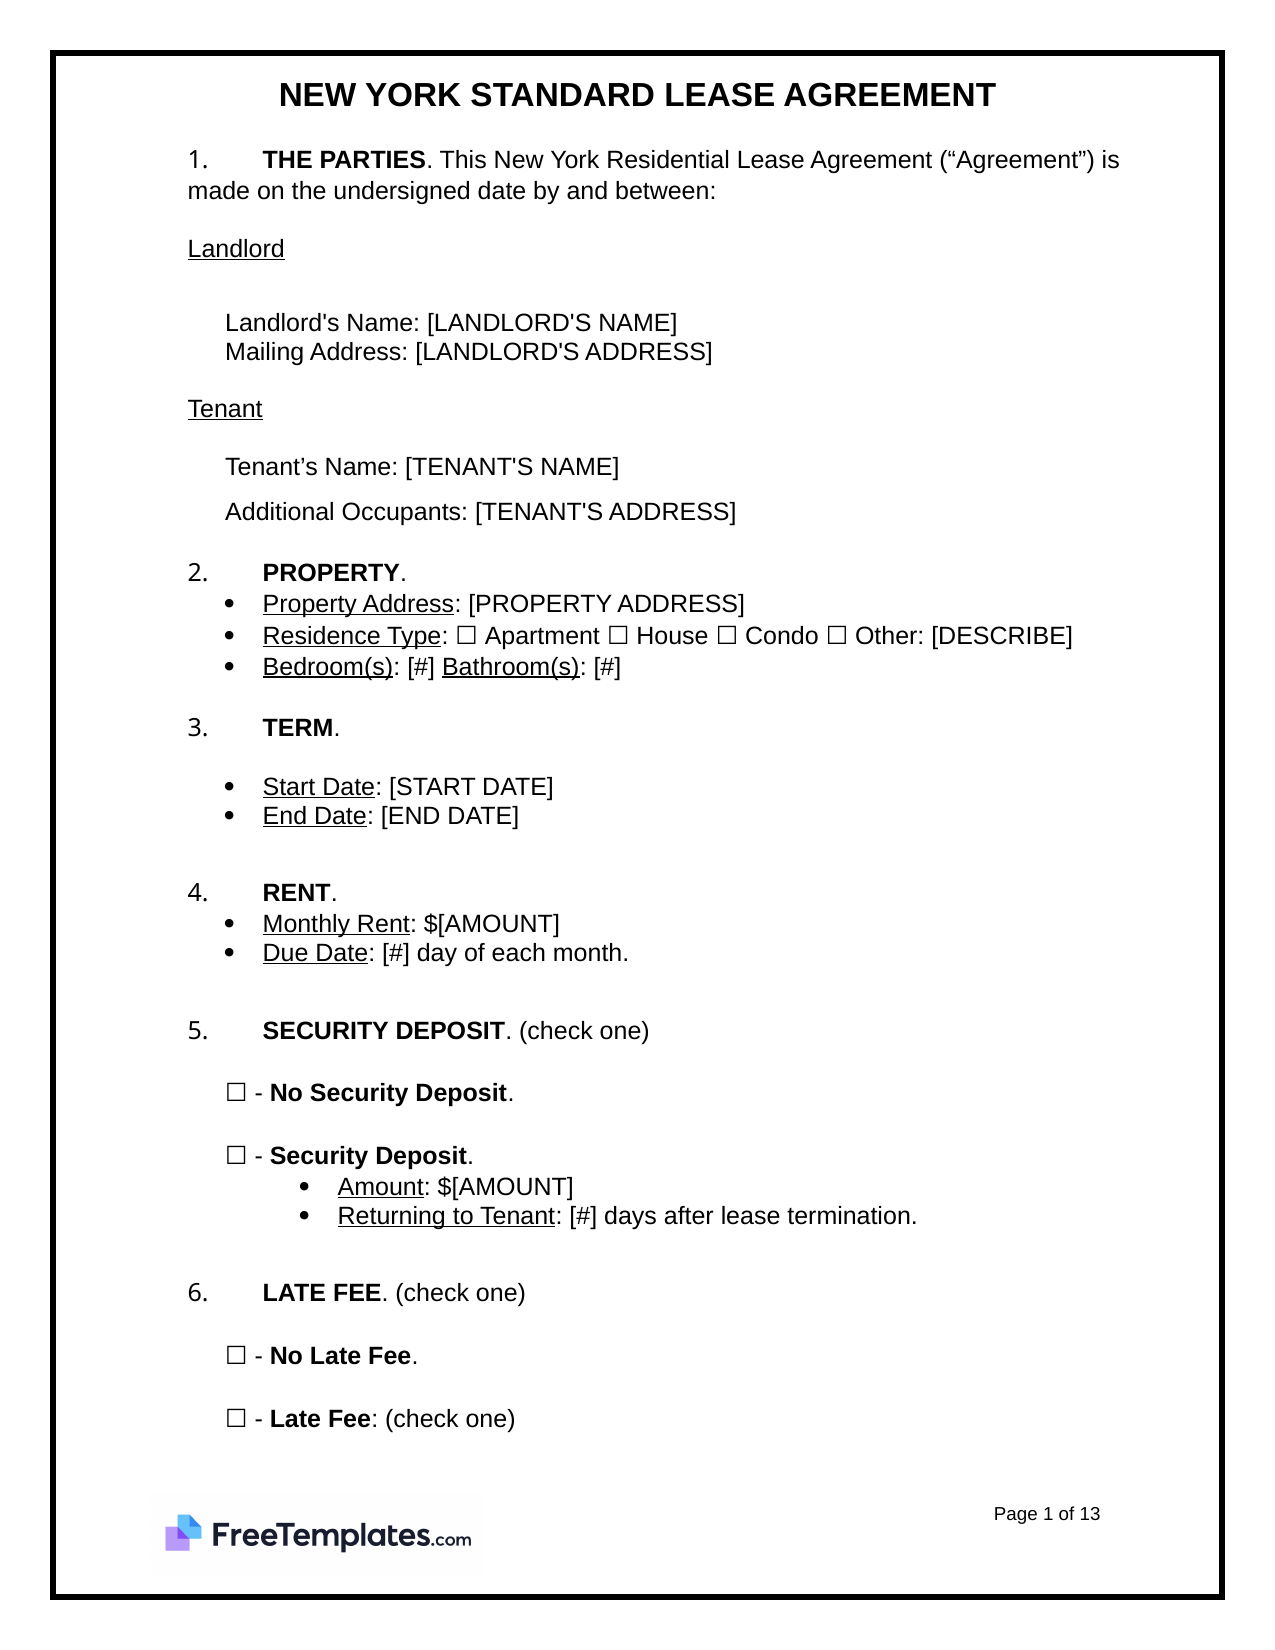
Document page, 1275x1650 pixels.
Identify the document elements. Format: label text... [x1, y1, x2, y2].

list Tenant’s Name: [TENANT'S NAME] [225, 452, 1125, 480]
text Tenant [187, 394, 1125, 423]
list Returning to Tenant: [#] days after lease termination. [300, 1201, 1125, 1230]
list SECURITY DEPOSIT. (check one) [187, 1012, 1125, 1046]
list Start Date: [START DATE] [225, 772, 1125, 801]
list Residence Type: ☐ Apartment ☐ House ☐ Condo ☐ Other: [DESCRIBE] [225, 617, 1125, 652]
list ☐ - Late Fee: (check one) [225, 1401, 1125, 1435]
list RENT. [187, 875, 1125, 909]
text Additional Occupants: [TENANT'S ADDRESS] [225, 497, 1125, 526]
list ☐ - Security Deposit. [225, 1138, 1125, 1172]
list Due Date: [#] day of each month. [225, 938, 1125, 967]
list THE PARTIES. This New York Residential Lease Agreement (“Agreement”) is made on the undersigned date by and between: [187, 142, 1125, 205]
list PROPERTY. [187, 554, 1125, 589]
list Amount: $[AMOUNT] [300, 1172, 1125, 1201]
list End Date: [END DATE] [225, 801, 1125, 830]
list Bedroom(s): [#] Bathroom(s): [#] [225, 652, 1125, 680]
list Landlord [187, 234, 1125, 262]
list Property Address: [PROPERTY ADDRESS] [225, 589, 1125, 617]
text NEW YORK STANDARD LEASE AGREEMENT [150, 75, 1125, 113]
text Landlord's Name: [LANDLORD'S NAME] [225, 308, 1125, 337]
list ☐ - No Late Fee. [225, 1338, 1125, 1372]
list TERM. [187, 709, 1125, 743]
list LATE FEE. (check one) [187, 1275, 1125, 1309]
list ☐ - No Security Deposit. [225, 1075, 1125, 1109]
list Monthly Rent: $[AMOUNT] [225, 909, 1125, 938]
text Mailing Address: [LANDLORD'S ADDRESS] [225, 337, 1125, 365]
